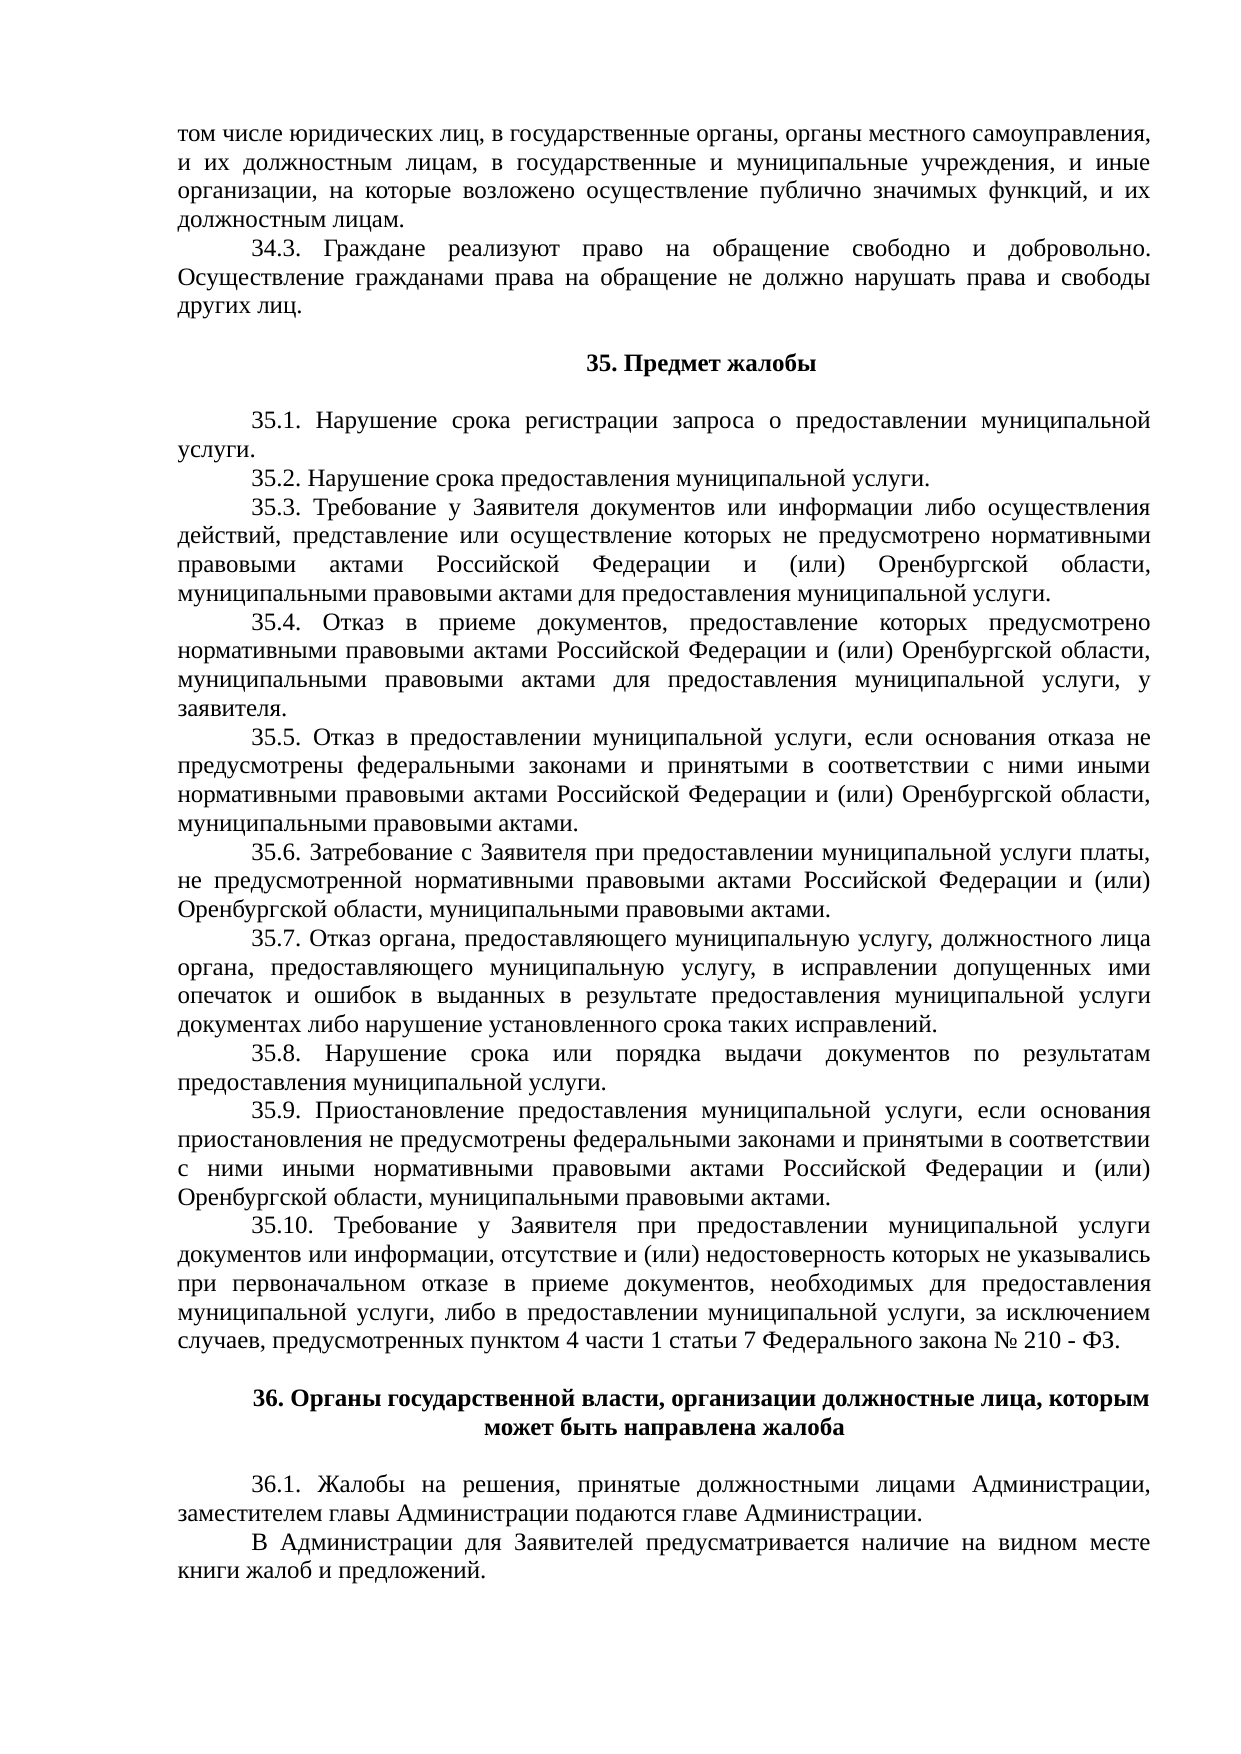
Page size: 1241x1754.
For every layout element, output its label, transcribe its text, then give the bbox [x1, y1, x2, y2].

text 36.1. Жалобы на решения, принятые должностными лицами Администрации, заместителем главы Администрации подаются главе Администрации. [177, 1469, 1152, 1527]
text 35.9. Приостановление предоставления муниципальной услуги, если основания приостановления не предусмотрены федеральными законами и принятыми в соответствии с ними иными нормативными правовыми актами Российской Федерации и (или) Оренбургской области, муниципальными правовыми актами. [177, 1096, 1152, 1211]
text том числе юридических лиц, в государственные органы, органы местного самоуправления, и их должностным лицам, в государственные и муниципальные учреждения, и иные организации, на которые возложено осуществление публично значимых функций, и их должностным лицам. [177, 118, 1152, 233]
text 35.8. Нарушение срока или порядка выдачи документов по результатам предоставления муниципальной услуги. [177, 1038, 1152, 1096]
text 35.3. Требование у Заявителя документов или информации либо осуществления действий, представление или осуществление которых не предусмотрено нормативными правовыми актами Российской Федерации и (или) Оренбургской области, муниципальными правовыми актами для предоставления муниципальной услуги. [177, 492, 1152, 607]
text 34.3. Граждане реализуют право на обращение свободно и добровольно. Осуществление гражданами права на обращение не должно нарушать права и свободы других лиц. [177, 233, 1152, 319]
text 35.4. Отказ в приеме документов, предоставление которых предусмотрено нормативными правовыми актами Российской Федерации и (или) Оренбургской области, муниципальными правовыми актами для предоставления муниципальной услуги, у заявителя. [177, 607, 1152, 722]
text 35. Предмет жалобы [177, 348, 1152, 377]
text В Администрации для Заявителей предусматривается наличие на видном месте книги жалоб и предложений. [177, 1527, 1152, 1584]
text 36. Органы государственной власти, организации должностные лица, которым может быть направлена жалоба [177, 1383, 1152, 1441]
text 35.10. Требование у Заявителя при предоставлении муниципальной услуги документов или информации, отсутствие и (или) недостоверность которых не указывались при первоначальном отказе в приеме документов, необходимых для предоставления муниципальной услуги, либо в предоставлении муниципальной услуги, за исключением случаев, предусмотренных пунктом 4 части 1 статьи 7 Федерального закона № 210 - ФЗ. [177, 1211, 1152, 1354]
text 35.5. Отказ в предоставлении муниципальной услуги, если основания отказа не предусмотрены федеральными законами и принятыми в соответствии с ними иными нормативными правовыми актами Российской Федерации и (или) Оренбургской области, муниципальными правовыми актами. [177, 722, 1152, 837]
text 35.2. Нарушение срока предоставления муниципальной услуги. [177, 463, 1152, 492]
text 35.6. Затребование с Заявителя при предоставлении муниципальной услуги платы, не предусмотренной нормативными правовыми актами Российской Федерации и (или) Оренбургской области, муниципальными правовыми актами. [177, 837, 1152, 923]
text 35.1. Нарушение срока регистрации запроса о предоставлении муниципальной услуги. [177, 406, 1152, 463]
text 35.7. Отказ органа, предоставляющего муниципальную услугу, должностного лица органа, предоставляющего муниципальную услугу, в исправлении допущенных ими опечаток и ошибок в выданных в результате предоставления муниципальной услуги документах либо нарушение установленного срока таких исправлений. [177, 923, 1152, 1038]
